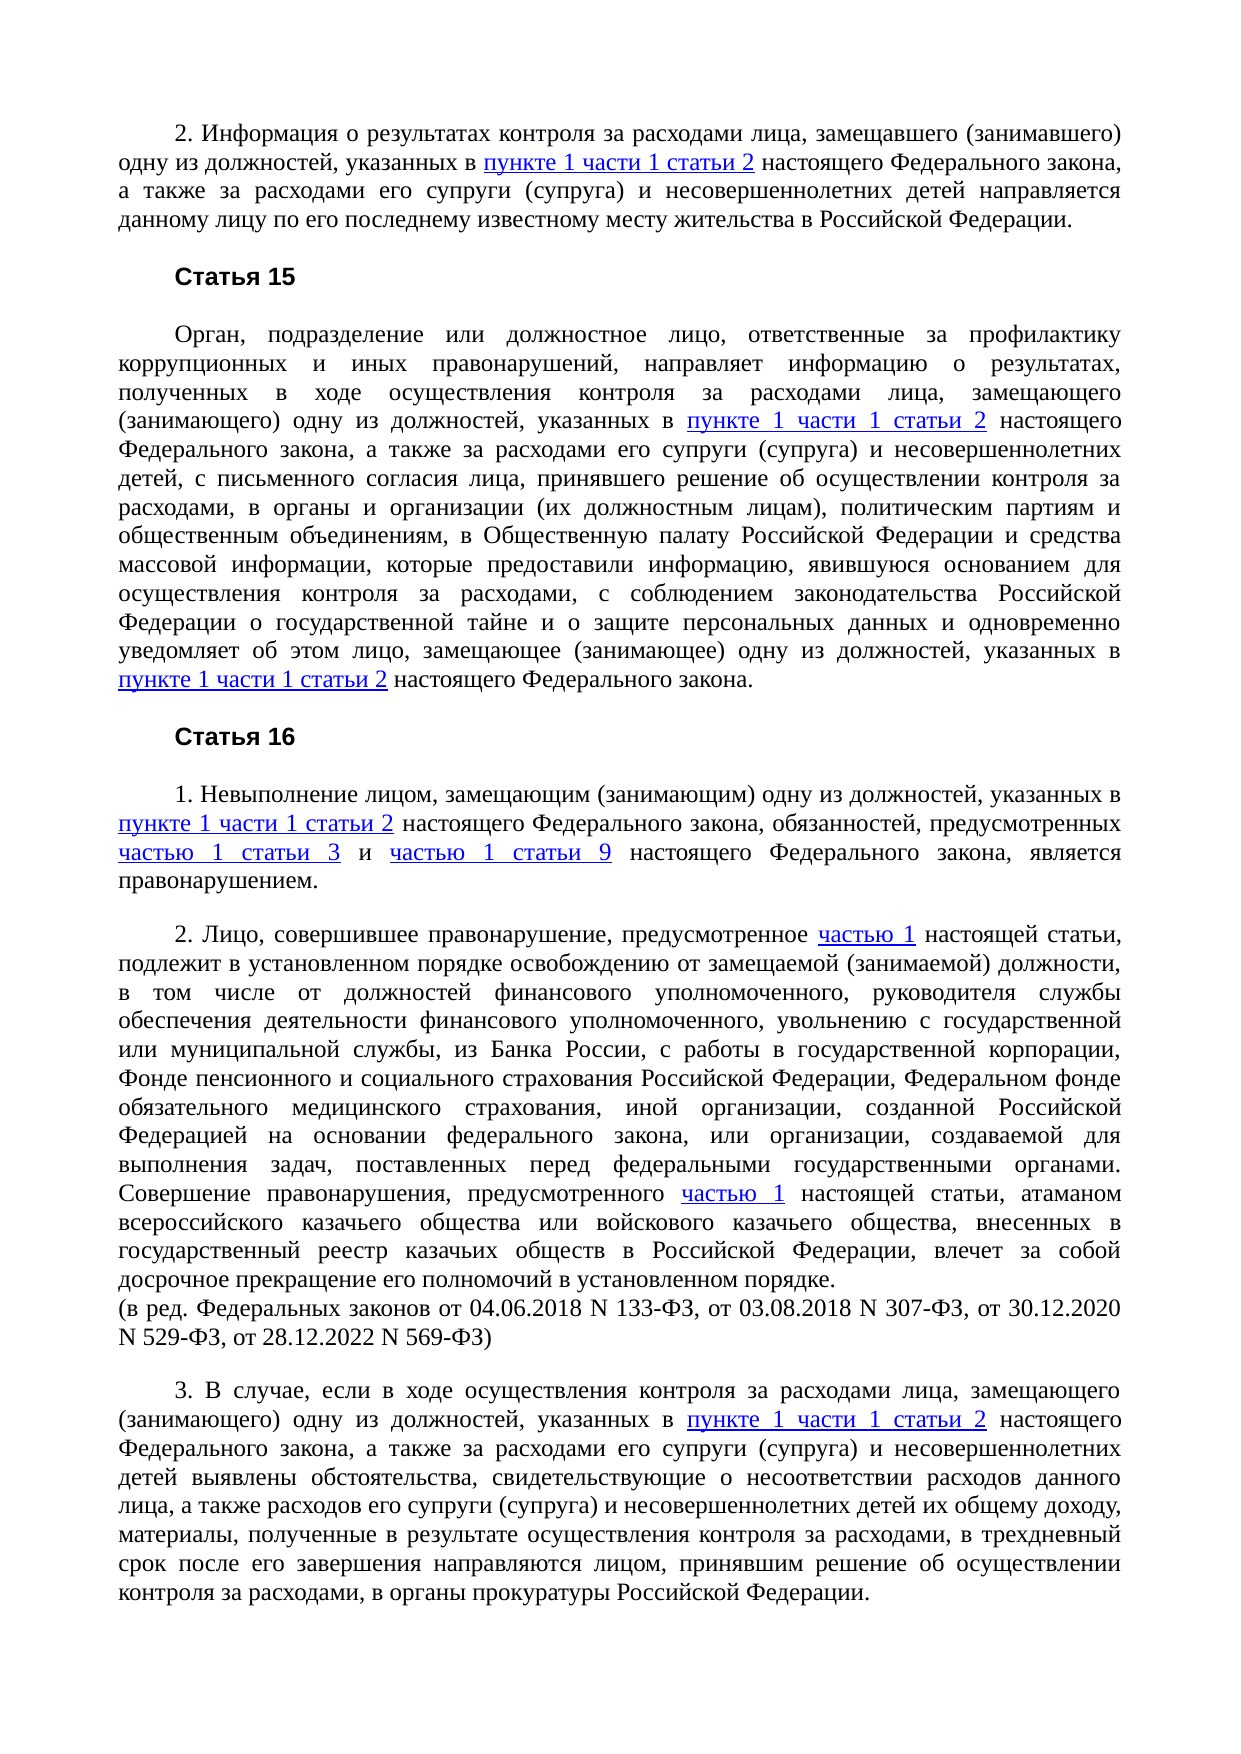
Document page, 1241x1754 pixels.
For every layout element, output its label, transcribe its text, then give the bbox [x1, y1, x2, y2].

title Статья 16 [118, 722, 1122, 751]
text 2. Лицо, совершившее правонарушение, предусмотренное частью 1 настоящей статьи, подлежит в установленном порядке освобождению от замещаемой (занимаемой) должности, в том числе от должностей финансового уполномоченного, руководителя службы обеспечения деятельности финансового уполномоченного, увольнению с государственной или муниципальной службы, из Банка России, с работы в государственной корпорации, Фонде пенсионного и социального страхования Российской Федерации, Федеральном фонде обязательного медицинского страхования, иной организации, созданной Российской Федерацией на основании федерального закона, или организации, создаваемой для выполнения задач, поставленных перед федеральными государственными органами. Совершение правонарушения, предусмотренного частью 1 настоящей статьи, атаманом всероссийского казачьего общества или войскового казачьего общества, внесенных в государственный реестр казачьих обществ в Российской Федерации, влечет за собой досрочное прекращение его полномочий в установленном порядке. [118, 919, 1122, 1293]
text Орган, подразделение или должностное лицо, ответственные за профилактику коррупционных и иных правонарушений, направляет информацию о результатах, полученных в ходе осуществления контроля за расходами лица, замещающего (занимающего) одну из должностей, указанных в пункте 1 части 1 статьи 2 настоящего Федерального закона, а также за расходами его супруги (супруга) и несовершеннолетних детей, с письменного согласия лица, принявшего решение об осуществлении контроля за расходами, в органы и организации (их должностным лицам), политическим партиям и общественным объединениям, в Общественную палату Российской Федерации и средства массовой информации, которые предоставили информацию, явившуюся основанием для осуществления контроля за расходами, с соблюдением законодательства Российской Федерации о государственной тайне и о защите персональных данных и одновременно уведомляет об этом лицо, замещающее (занимающее) одну из должностей, указанных в пункте 1 части 1 статьи 2 настоящего Федерального закона. [118, 319, 1122, 693]
title Статья 15 [118, 262, 1122, 291]
text 2. Информация о результатах контроля за расходами лица, замещавшего (занимавшего) одну из должностей, указанных в пункте 1 части 1 статьи 2 настоящего Федерального закона, а также за расходами его супруги (супруга) и несовершеннолетних детей направляется данному лицу по его последнему известному месту жительства в Российской Федерации. [118, 118, 1122, 233]
text (в ред. Федеральных законов от 04.06.2018 N 133-ФЗ, от 03.08.2018 N 307-ФЗ, от 30.12.2020 N 529-ФЗ, от 28.12.2022 N 569-ФЗ) [118, 1293, 1122, 1351]
text 3. В случае, если в ходе осуществления контроля за расходами лица, замещающего (занимающего) одну из должностей, указанных в пункте 1 части 1 статьи 2 настоящего Федерального закона, а также за расходами его супруги (супруга) и несовершеннолетних детей выявлены обстоятельства, свидетельствующие о несоответствии расходов данного лица, а также расходов его супруги (супруга) и несовершеннолетних детей их общему доходу, материалы, полученные в результате осуществления контроля за расходами, в трехдневный срок после его завершения направляются лицом, принявшим решение об осуществлении контроля за расходами, в органы прокуратуры Российской Федерации. [118, 1376, 1122, 1606]
text 1. Невыполнение лицом, замещающим (занимающим) одну из должностей, указанных в пункте 1 части 1 статьи 2 настоящего Федерального закона, обязанностей, предусмотренных частью 1 статьи 3 и частью 1 статьи 9 настоящего Федерального закона, является правонарушением. [118, 779, 1122, 894]
